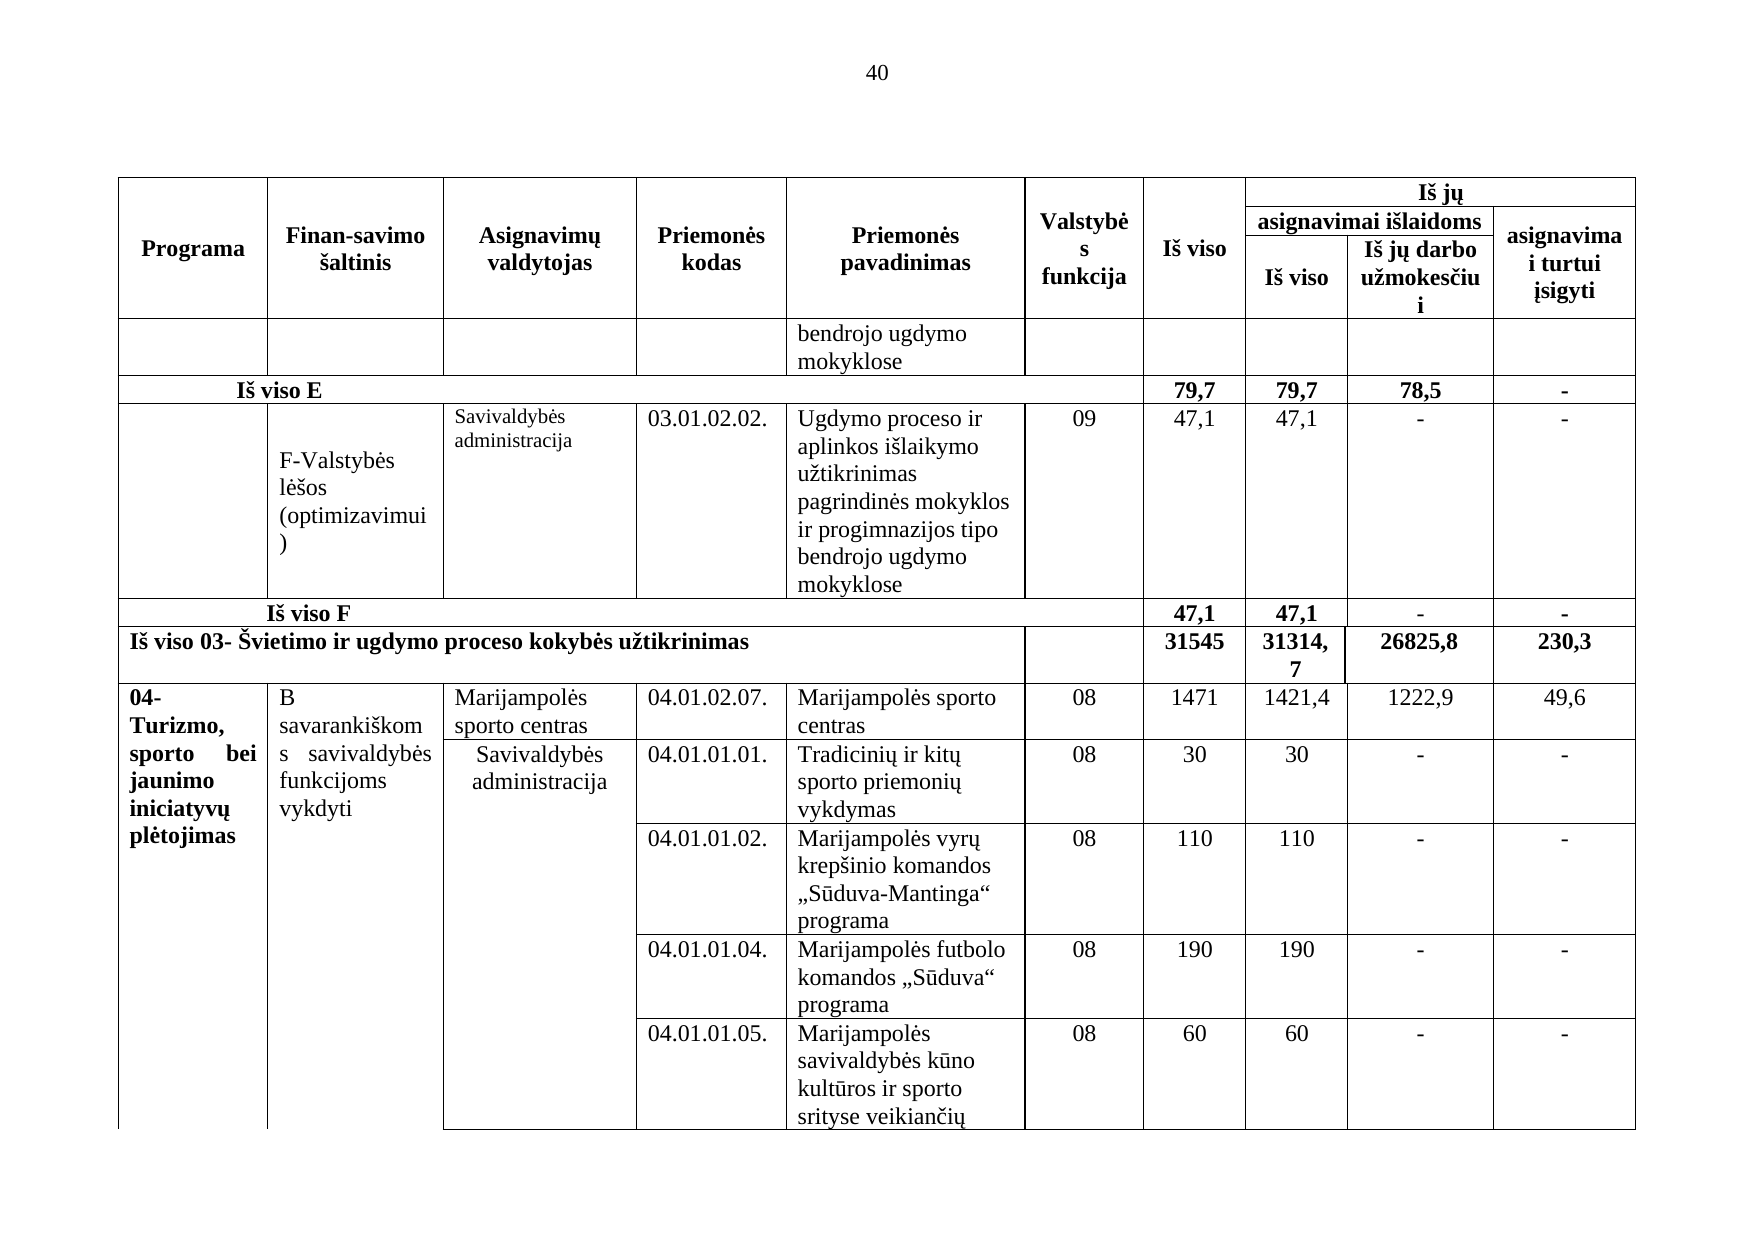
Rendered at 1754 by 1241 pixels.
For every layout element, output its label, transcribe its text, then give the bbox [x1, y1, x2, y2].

table_cell Savivaldybės administracija [444, 740, 636, 1129]
table_cell 1421,4 [1246, 684, 1347, 739]
table_header Iš jų [1246, 178, 1635, 206]
table_cell Iš viso E [119, 376, 1143, 403]
table_cell 30 [1246, 740, 1347, 822]
table_cell - [1348, 935, 1493, 1018]
table_cell 26825,8 [1346, 627, 1493, 682]
table_cell 04.01.01.05. [637, 1019, 786, 1129]
table_header Valstybės funkcija [1026, 178, 1143, 318]
table_cell 04.01.02.07. [637, 684, 786, 739]
table_cell 47,1 [1144, 404, 1245, 597]
table_cell 09 [1026, 404, 1143, 597]
table_cell - [1494, 740, 1635, 822]
table_cell 08 [1026, 935, 1143, 1018]
table_cell [1246, 319, 1347, 374]
table_cell - [1494, 824, 1635, 934]
table_cell Iš viso F [119, 599, 1143, 626]
table_cell - [1348, 1019, 1493, 1129]
table_cell 08 [1026, 824, 1143, 934]
table_cell 04.01.01.02. [637, 824, 786, 934]
table_cell 47,1 [1246, 599, 1347, 626]
table_cell [1494, 319, 1635, 374]
table_cell asignavimai turtui įsigyti [1494, 207, 1635, 318]
table_cell - [1494, 376, 1635, 403]
table_cell - [1494, 935, 1635, 1018]
table_cell [119, 404, 267, 597]
table_cell 31314,7 [1246, 627, 1344, 682]
table_header Asignavimų valdytojas [444, 178, 636, 318]
table_cell Savivaldybės administracija [444, 404, 636, 597]
table_cell - [1494, 404, 1635, 597]
table_cell 47,1 [1246, 404, 1347, 597]
table_cell 230,3 [1494, 627, 1635, 682]
table_cell 1222,9 [1348, 684, 1493, 739]
table_cell Marijampolės sporto centras [787, 684, 1024, 739]
table_cell Ugdymo proceso ir aplinkos išlaikymo užtikrinimas pagrindinės mokyklos ir progimnazijos tipo bendrojo ugdymo mokyklose [787, 404, 1024, 597]
table_cell 190 [1144, 935, 1245, 1018]
table_cell 60 [1246, 1019, 1347, 1129]
table_cell - [1348, 404, 1493, 597]
table_cell - [1494, 1019, 1635, 1129]
table_cell 78,5 [1348, 376, 1493, 403]
table_cell 49,6 [1494, 684, 1635, 739]
table_cell [268, 319, 443, 374]
table_cell 04.01.01.04. [637, 935, 786, 1018]
table_cell [119, 319, 267, 374]
table_cell 04.01.01.01. [637, 740, 786, 822]
table_cell 60 [1144, 1019, 1245, 1129]
table_cell 110 [1144, 824, 1245, 934]
table_cell - [1348, 599, 1493, 626]
table_cell Iš viso 03- Švietimo ir ugdymo proceso kokybės užtikrinimas [119, 627, 1024, 682]
table_cell Iš jų darbo užmokesčiui [1348, 236, 1493, 318]
table_cell Marijampolės futbolo komandos „Sūduva“ programa [787, 935, 1024, 1018]
table_cell [1144, 319, 1245, 374]
table_cell asignavimai išlaidoms [1246, 207, 1493, 234]
table_cell 04- Turizmo, sporto bei jaunimo iniciatyvų plėtojimas [119, 684, 267, 1129]
table_cell - [1494, 599, 1635, 626]
table_cell [1026, 627, 1143, 682]
table_cell Iš viso [1246, 236, 1347, 318]
table_cell Marijampolės sporto centras [444, 684, 636, 739]
table_cell 110 [1246, 824, 1347, 934]
table_header Priemonės kodas [637, 178, 786, 318]
table_cell 08 [1026, 740, 1143, 822]
table_cell B savarankiškoms savivaldybės funkcijoms vykdyti [268, 684, 443, 1129]
table_cell 30 [1144, 740, 1245, 822]
table_cell Marijampolės vyrų krepšinio komandos „Sūduva-Mantinga“ programa [787, 824, 1024, 934]
table_cell 08 [1026, 684, 1143, 739]
table_cell 79,7 [1144, 376, 1245, 403]
table_cell [1026, 319, 1143, 374]
table_cell 190 [1246, 935, 1347, 1018]
table_cell bendrojo ugdymo mokyklose [787, 319, 1024, 374]
table_cell [1348, 319, 1493, 374]
table_cell Tradicinių ir kitų sporto priemonių vykdymas [787, 740, 1024, 822]
table_cell 31545 [1144, 627, 1245, 682]
table_cell 08 [1026, 1019, 1143, 1129]
table_cell 1471 [1144, 684, 1245, 739]
table_header Iš viso [1144, 178, 1245, 318]
table_cell 79,7 [1246, 376, 1347, 403]
table_cell F-Valstybės lėšos (optimizavimui) [268, 404, 443, 597]
table_cell - [1348, 824, 1493, 934]
table_cell - [1348, 740, 1493, 822]
table_header Programa [119, 178, 267, 318]
table_cell 47,1 [1144, 599, 1245, 626]
table_header Priemonės pavadinimas [787, 178, 1024, 318]
table_cell [637, 319, 786, 374]
table_cell [444, 319, 636, 374]
table_cell Marijampolės savivaldybės kūno kultūros ir sporto srityse veikiančių [787, 1019, 1024, 1129]
table_cell 03.01.02.02. [637, 404, 786, 597]
table_header Finan-savimo šaltinis [268, 178, 443, 318]
